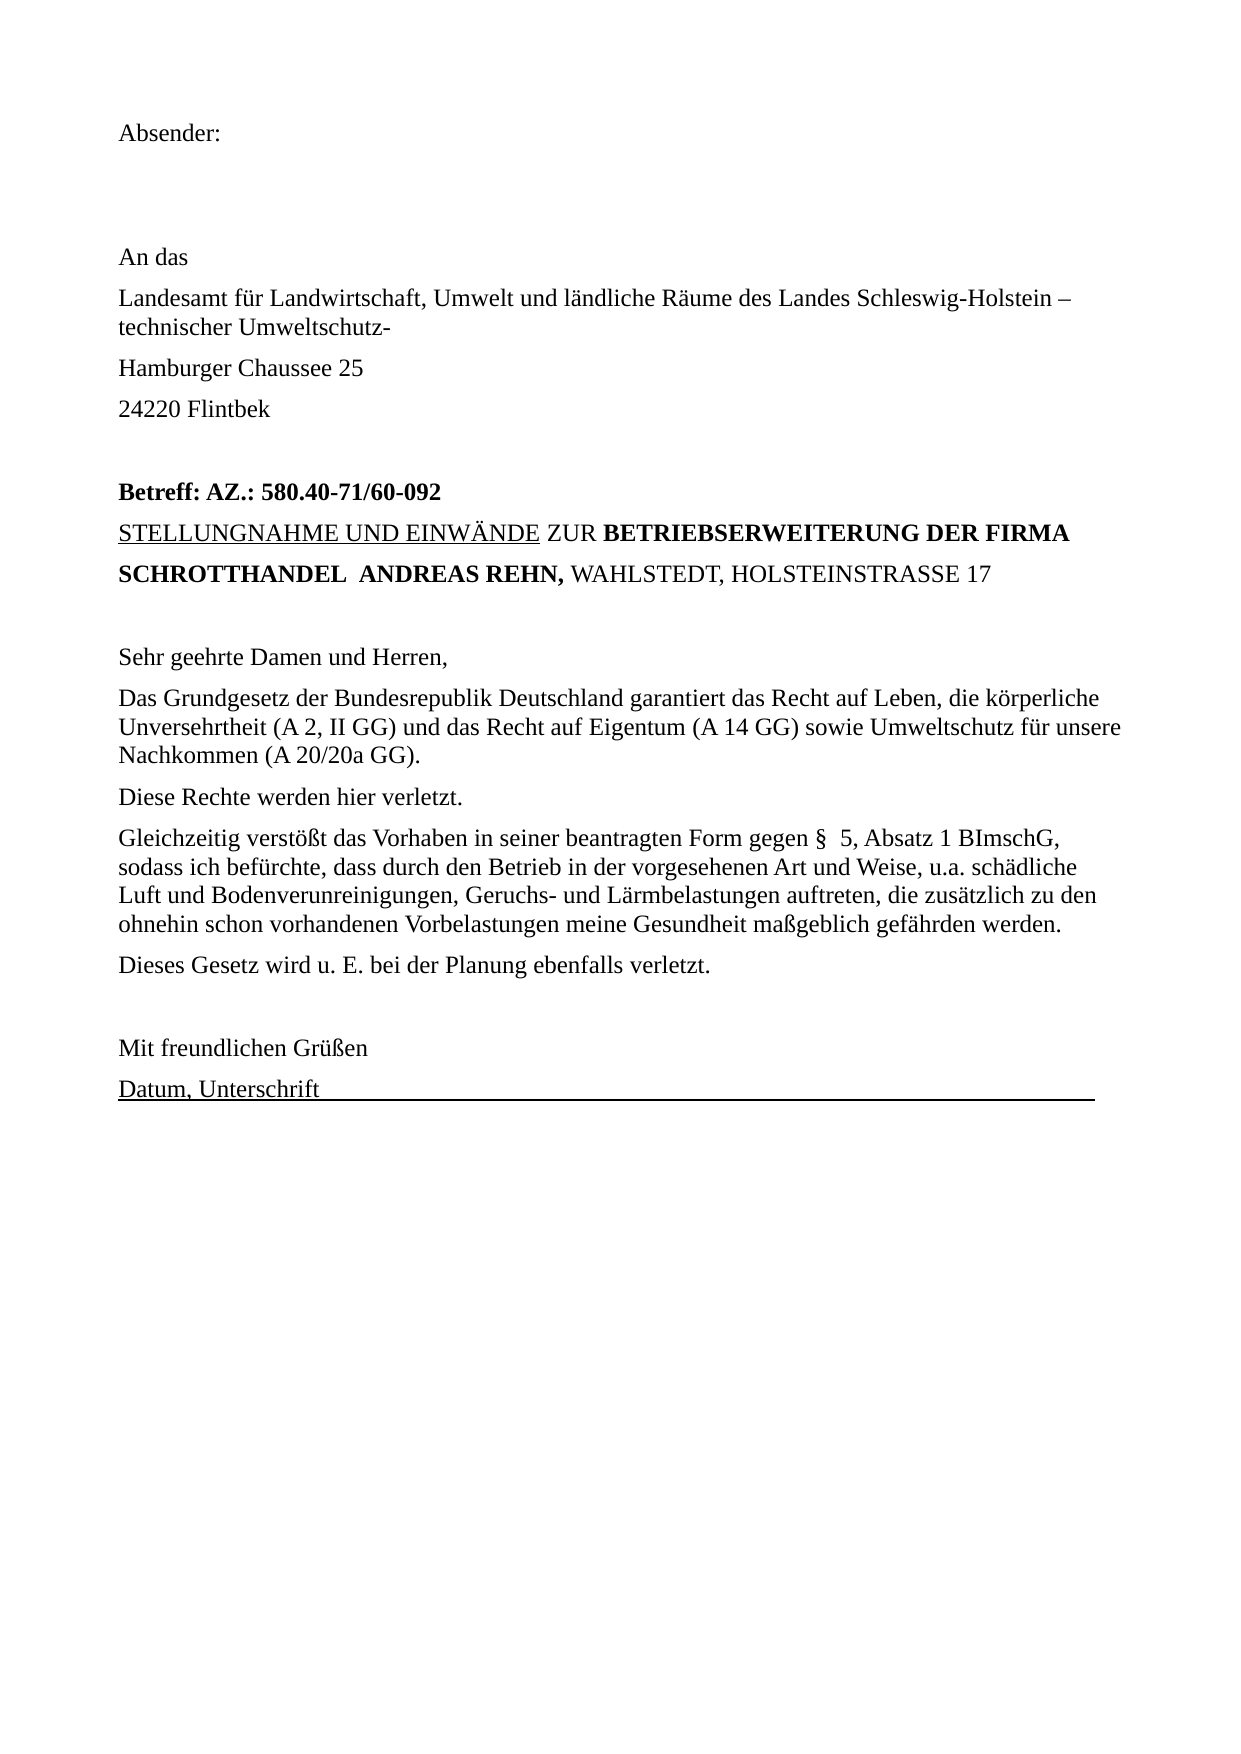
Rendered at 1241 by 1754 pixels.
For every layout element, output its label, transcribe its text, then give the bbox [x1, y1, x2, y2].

text Sehr geehrte Damen und Herren, [118, 642, 1122, 671]
text Absender: [118, 118, 1122, 147]
text Betreff: AZ.: 580.40-71/60-092 [118, 477, 1122, 506]
text Datum, Unterschrift______________________________________________________________ [118, 1074, 1122, 1103]
text Dieses Gesetz wird u. E. bei der Planung ebenfalls verletzt. [118, 951, 1122, 979]
text Gleichzeitig verstößt das Vorhaben in seiner beantragten Form gegen § 5, Absatz 1 BImschG, sodass ich befürchte, dass durch den Betrieb in der vorgesehenen Art und Weise, u.a. schädliche Luft und Bodenverunreinigungen, Geruchs- und Lärmbelastungen auftreten, die zusätzlich zu den ohnehin schon vorhandenen Vorbelastungen meine Gesundheit maßgeblich gefährden werden. [118, 823, 1122, 938]
text An das [118, 242, 1122, 271]
text Diese Rechte werden hier verletzt. [118, 782, 1122, 811]
text SCHROTTHANDEL ANDREAS REHN, WAHLSTEDT, HOLSTEINSTRASSE 17 [118, 559, 1122, 588]
text Landesamt für Landwirtschaft, Umwelt und ländliche Räume des Landes Schleswig-Holstein – technischer Umweltschutz- [118, 283, 1122, 341]
text Das Grundgesetz der Bundesrepublik Deutschland garantiert das Recht auf Leben, die körperliche Unversehrtheit (A 2, II GG) und das Recht auf Eigentum (A 14 GG) sowie Umweltschutz für unsere Nachkommen (A 20/20a GG). [118, 683, 1122, 769]
text Mit freundlichen Grüßen [118, 1033, 1122, 1062]
text 24220 Flintbek [118, 394, 1122, 423]
text Hamburger Chaussee 25 [118, 353, 1122, 382]
text STELLUNGNAHME UND EINWÄNDE ZUR BETRIEBSERWEITERUNG DER FIRMA [118, 518, 1122, 547]
